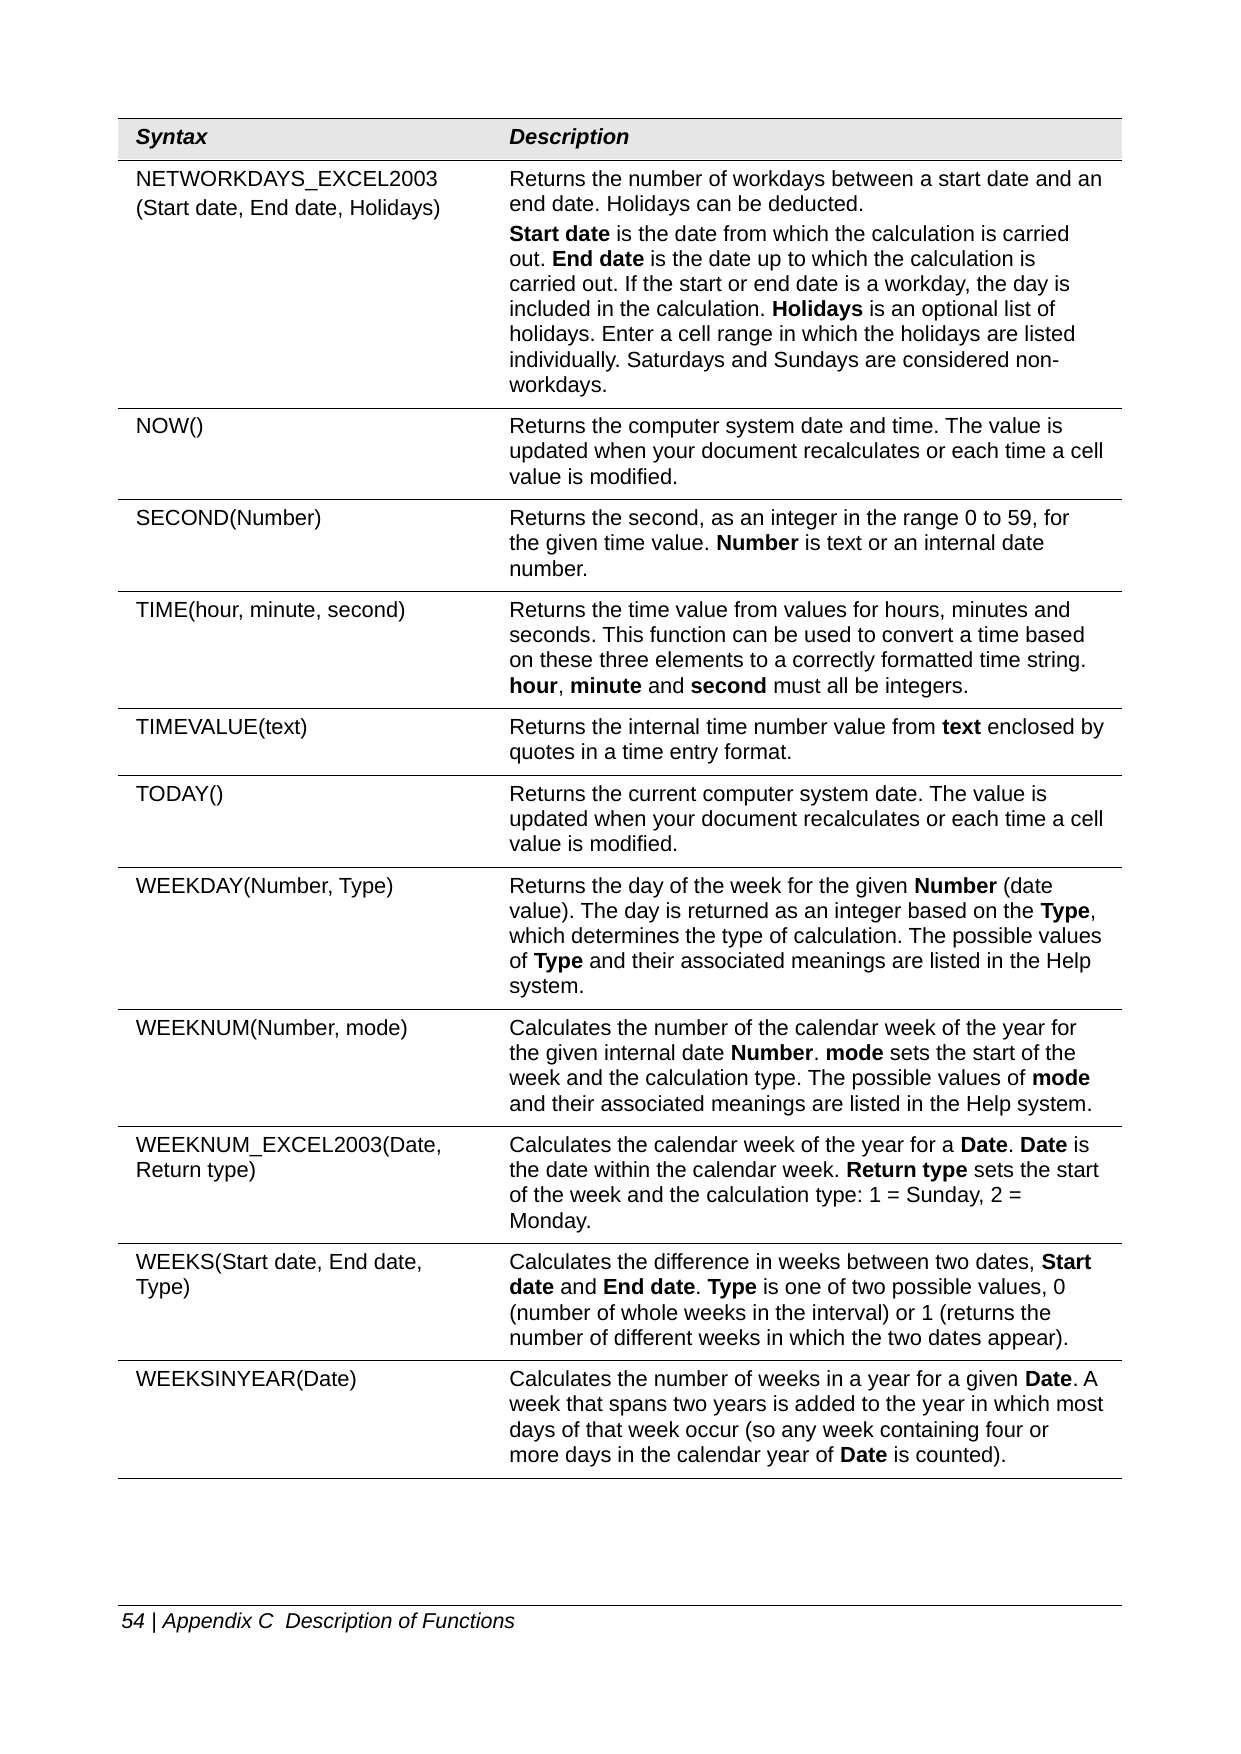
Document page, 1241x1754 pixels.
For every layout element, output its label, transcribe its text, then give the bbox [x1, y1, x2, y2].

table_cell Returns the internal time number value from text enclosed by quotes in a time entry format. [492, 709, 1122, 775]
table_cell Calculates the number of weeks in a year for a given Date. A week that spans two years is added to the year in which most days of that week occur (so any week containing four or more days in the calendar year of Date is counted). [492, 1361, 1122, 1477]
table_cell NETWORKDAYS_EXCEL2003 (Start date, End date, Holidays) [118, 161, 492, 407]
table_header Syntax [118, 119, 492, 159]
table_cell Returns the computer system date and time. The value is updated when your document recalculates or each time a cell value is modified. [492, 409, 1122, 499]
table_cell WEEKS(Start date, End date, Type) [118, 1244, 492, 1360]
table_cell Returns the day of the week for the given Number (date value). The day is returned as an integer based on the Type, which determines the type of calculation. The possible values of Type and their associated meanings are listed in the Help system. [492, 868, 1122, 1009]
table_cell Returns the number of workdays between a start date and an end date. Holidays can be deducted. Start date is the date from which the calculation is carried out. End date is the date up to which the calculation is carried out. If the start or end date is a workday, the day is included in the calculation. Holidays is an optional list of holidays. Enter a cell range in which the holidays are listed individually. Saturdays and Sundays are considered non-workdays. [492, 161, 1122, 407]
table_header Description [492, 119, 1122, 159]
table_cell Calculates the difference in weeks between two dates, Start date and End date. Type is one of two possible values, 0 (number of whole weeks in the interval) or 1 (returns the number of different weeks in which the two dates appear). [492, 1244, 1122, 1360]
table_cell WEEKSINYEAR(Date) [118, 1361, 492, 1477]
table_cell WEEKNUM(Number, mode) [118, 1010, 492, 1126]
table_cell Calculates the calendar week of the year for a Date. Date is the date within the calendar week. Return type sets the start of the week and the calculation type: 1 = Sunday, 2 = Monday. [492, 1127, 1122, 1243]
table_cell WEEKDAY(Number, Type) [118, 868, 492, 1009]
table_cell NOW() [118, 409, 492, 499]
table_cell Returns the time value from values for hours, minutes and seconds. This function can be used to convert a time based on these three elements to a correctly formatted time string. hour, minute and second must all be integers. [492, 592, 1122, 708]
table_cell SECOND(Number) [118, 500, 492, 591]
table_cell Returns the second, as an integer in the range 0 to 59, for the given time value. Number is text or an internal date number. [492, 500, 1122, 591]
table_cell Calculates the number of the calendar week of the year for the given internal date Number. mode sets the start of the week and the calculation type. The possible values of mode and their associated meanings are listed in the Help system. [492, 1010, 1122, 1126]
table_cell TIMEVALUE(text) [118, 709, 492, 775]
table_cell TODAY() [118, 776, 492, 867]
table_cell Returns the current computer system date. The value is updated when your document recalculates or each time a cell value is modified. [492, 776, 1122, 867]
table_cell WEEKNUM_EXCEL2003(Date, Return type) [118, 1127, 492, 1243]
table_cell TIME(hour, minute, second) [118, 592, 492, 708]
